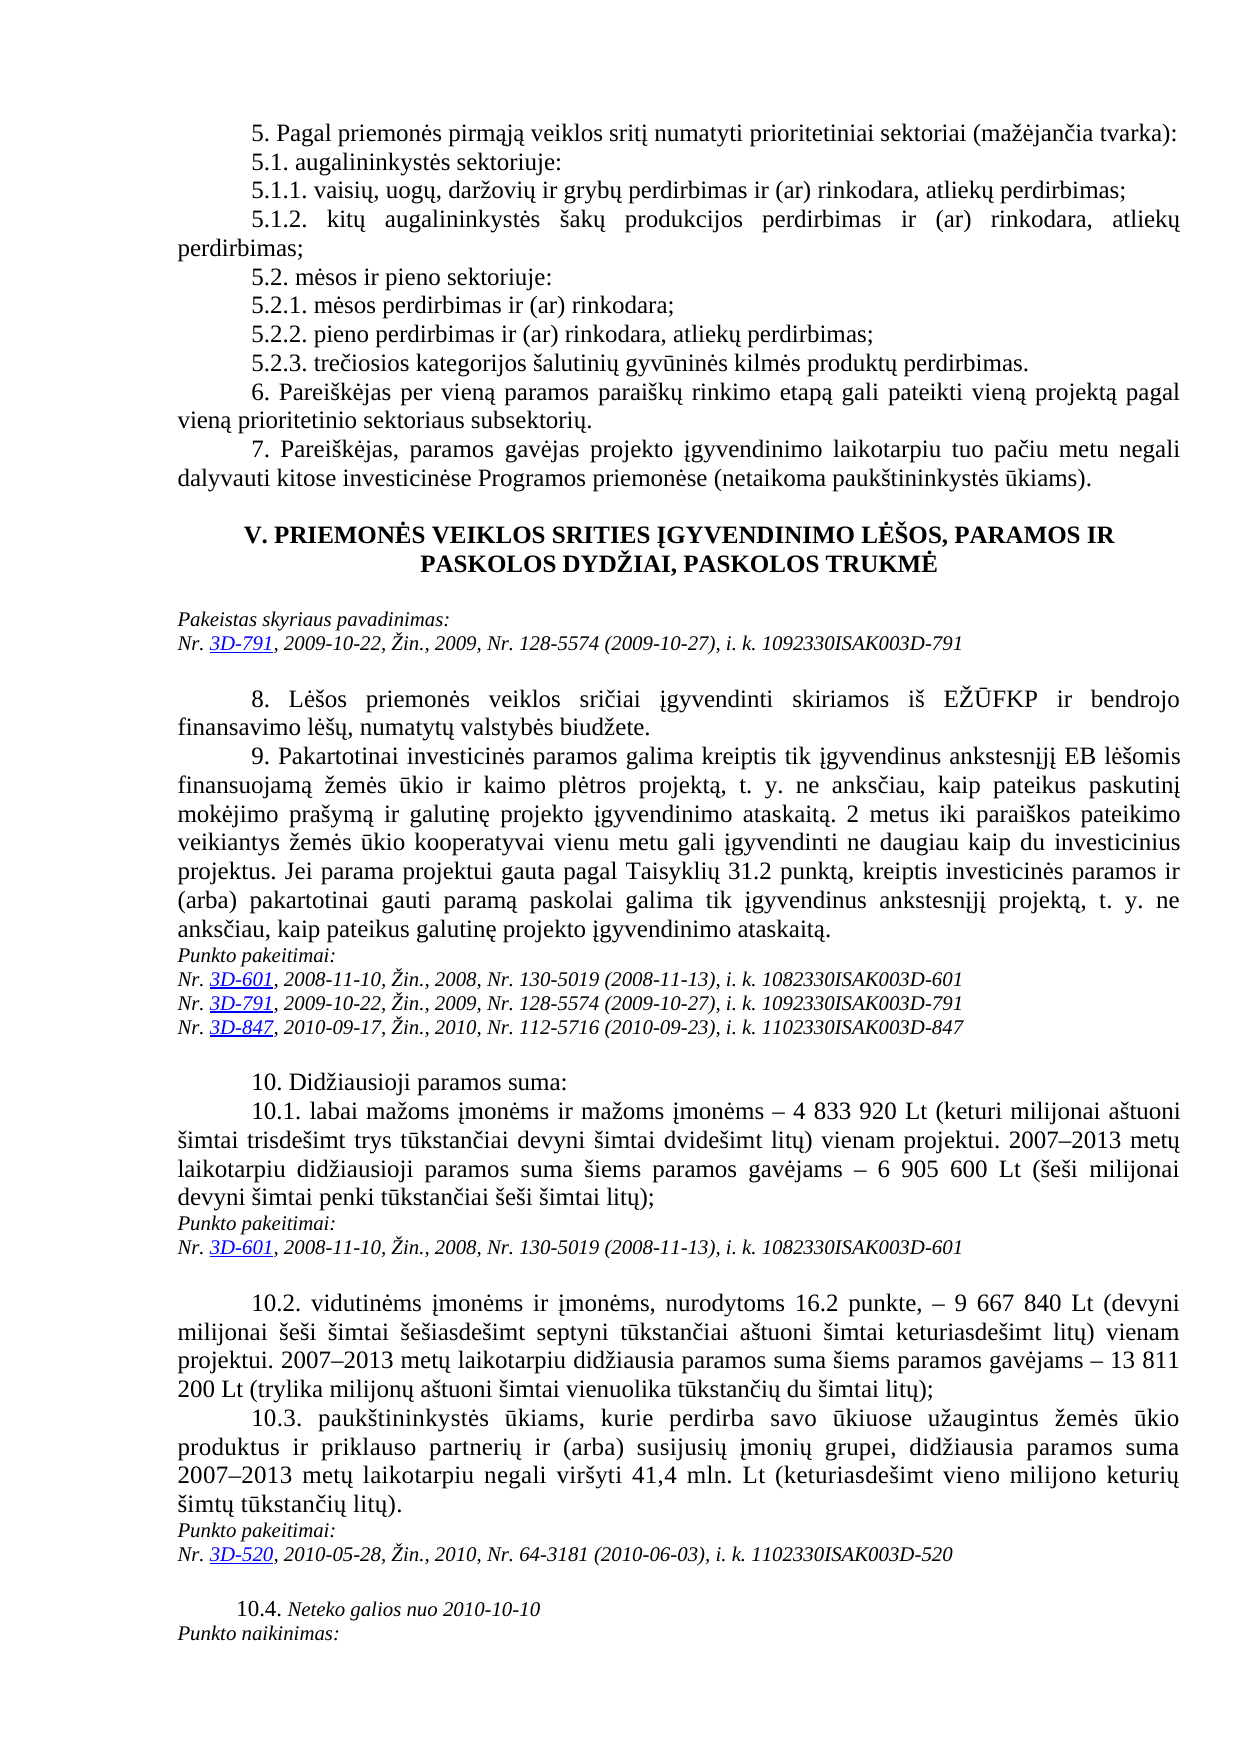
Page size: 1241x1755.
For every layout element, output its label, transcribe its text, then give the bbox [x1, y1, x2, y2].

text 5.1.1. vaisių, uogų, daržovių ir grybų perdirbimas ir (ar) rinkodara, atliekų perdirbimas; [177, 176, 1181, 204]
text 10.3. paukštininkystės ūkiams, kurie perdirba savo ūkiuose užaugintus žemės ūkio produktus ir priklauso partnerių ir (arba) susijusių įmonių grupei, didžiausia paramos suma 2007–2013 metų laikotarpiu negali viršyti 41,4 mln. Lt (keturiasdešimt vieno milijono keturių šimtų tūkstančių litų). [177, 1403, 1181, 1518]
text Nr. 3D-601, 2008-11-10, Žin., 2008, Nr. 130-5019 (2008-11-13), i. k. 1082330ISAK003D-601 [177, 1235, 1181, 1259]
text Nr. 3D-520, 2010-05-28, Žin., 2010, Nr. 64-3181 (2010-06-03), i. k. 1102330ISAK003D-520 [177, 1542, 1181, 1566]
text 5. Pagal priemonės pirmąją veiklos sritį numatyti prioritetiniai sektoriai (mažėjančia tvarka): [177, 118, 1181, 147]
text Punkto pakeitimai: [177, 1211, 1181, 1235]
text 8. Lėšos priemonės veiklos sričiai įgyvendinti skiriamos iš EŽŪFKP ir bendrojo finansavimo lėšų, numatytų valstybės biudžete. [177, 684, 1181, 741]
text Punkto pakeitimai: [177, 1518, 1181, 1542]
text Punkto pakeitimai: [177, 942, 1181, 967]
text 10.2. vidutinėms įmonėms ir įmonėms, nurodytoms 16.2 punkte, – 9 667 840 Lt (devyni milijonai šeši šimtai šešiasdešimt septyni tūkstančiai aštuoni šimtai keturiasdešimt litų) vienam projektui. 2007–2013 metų laikotarpiu didžiausia paramos suma šiems paramos gavėjams – 13 811 200 Lt (trylika milijonų aštuoni šimtai vienuolika tūkstančių du šimtai litų); [177, 1288, 1181, 1403]
text Punkto naikinimas: [177, 1621, 1181, 1645]
text 5.1.2. kitų augalininkystės šakų produkcijos perdirbimas ir (ar) rinkodara, atliekų perdirbimas; [177, 204, 1181, 262]
text Nr. 3D-791, 2009-10-22, Žin., 2009, Nr. 128-5574 (2009-10-27), i. k. 1092330ISAK003D-791 [177, 991, 1181, 1015]
text 5.2.2. pieno perdirbimas ir (ar) rinkodara, atliekų perdirbimas; [177, 319, 1181, 348]
text 5.1. augalininkystės sektoriuje: [177, 147, 1181, 176]
text Nr. 3D-601, 2008-11-10, Žin., 2008, Nr. 130-5019 (2008-11-13), i. k. 1082330ISAK003D-601 [177, 967, 1181, 991]
text 10. Didžiausioji paramos suma: [177, 1067, 1181, 1096]
text 5.2. mėsos ir pieno sektoriuje: [177, 262, 1181, 291]
text 10.4. Neteko galios nuo 2010-10-10 [177, 1595, 1181, 1621]
text 7. Pareiškėjas, paramos gavėjas projekto įgyvendinimo laikotarpiu tuo pačiu metu negali dalyvauti kitose investicinėse Programos priemonėse (netaikoma paukštininkystės ūkiams). [177, 434, 1181, 492]
text 9. Pakartotinai investicinės paramos galima kreiptis tik įgyvendinus ankstesnįjį EB lėšomis finansuojamą žemės ūkio ir kaimo plėtros projektą, t. y. ne anksčiau, kaip pateikus paskutinį mokėjimo prašymą ir galutinę projekto įgyvendinimo ataskaitą. 2 metus iki paraiškos pateikimo veikiantys žemės ūkio kooperatyvai vienu metu gali įgyvendinti ne daugiau kaip du investicinius projektus. Jei parama projektui gauta pagal Taisyklių 31.2 punktą, kreiptis investicinės paramos ir (arba) pakartotinai gauti paramą paskolai galima tik įgyvendinus ankstesnįjį projektą, t. y. ne anksčiau, kaip pateikus galutinę projekto įgyvendinimo ataskaitą. [177, 741, 1181, 942]
text 10.1. labai mažoms įmonėms ir mažoms įmonėms – 4 833 920 Lt (keturi milijonai aštuoni šimtai trisdešimt trys tūkstančiai devyni šimtai dvidešimt litų) vienam projektui. 2007–2013 metų laikotarpiu didžiausioji paramos suma šiems paramos gavėjams – 6 905 600 Lt (šeši milijonai devyni šimtai penki tūkstančiai šeši šimtai litų); [177, 1096, 1181, 1211]
text Nr. 3D-791, 2009-10-22, Žin., 2009, Nr. 128-5574 (2009-10-27), i. k. 1092330ISAK003D-791 [177, 631, 1181, 655]
text 6. Pareiškėjas per vieną paramos paraiškų rinkimo etapą gali pateikti vieną projektą pagal vieną prioritetinio sektoriaus subsektorių. [177, 377, 1181, 434]
text 5.2.1. mėsos perdirbimas ir (ar) rinkodara; [177, 291, 1181, 319]
text 5.2.3. trečiosios kategorijos šalutinių gyvūninės kilmės produktų perdirbimas. [177, 348, 1181, 377]
text V. PRIEMONĖS VEIKLOS SRITIES ĮGYVENDINIMO LĖŠOS, PARAMOS IR PASKOLOS DYDŽIAI, PASKOLOS TRUKMĖ [177, 521, 1181, 578]
text Nr. 3D-847, 2010-09-17, Žin., 2010, Nr. 112-5716 (2010-09-23), i. k. 1102330ISAK003D-847 [177, 1015, 1181, 1039]
text Pakeistas skyriaus pavadinimas: [177, 607, 1181, 631]
